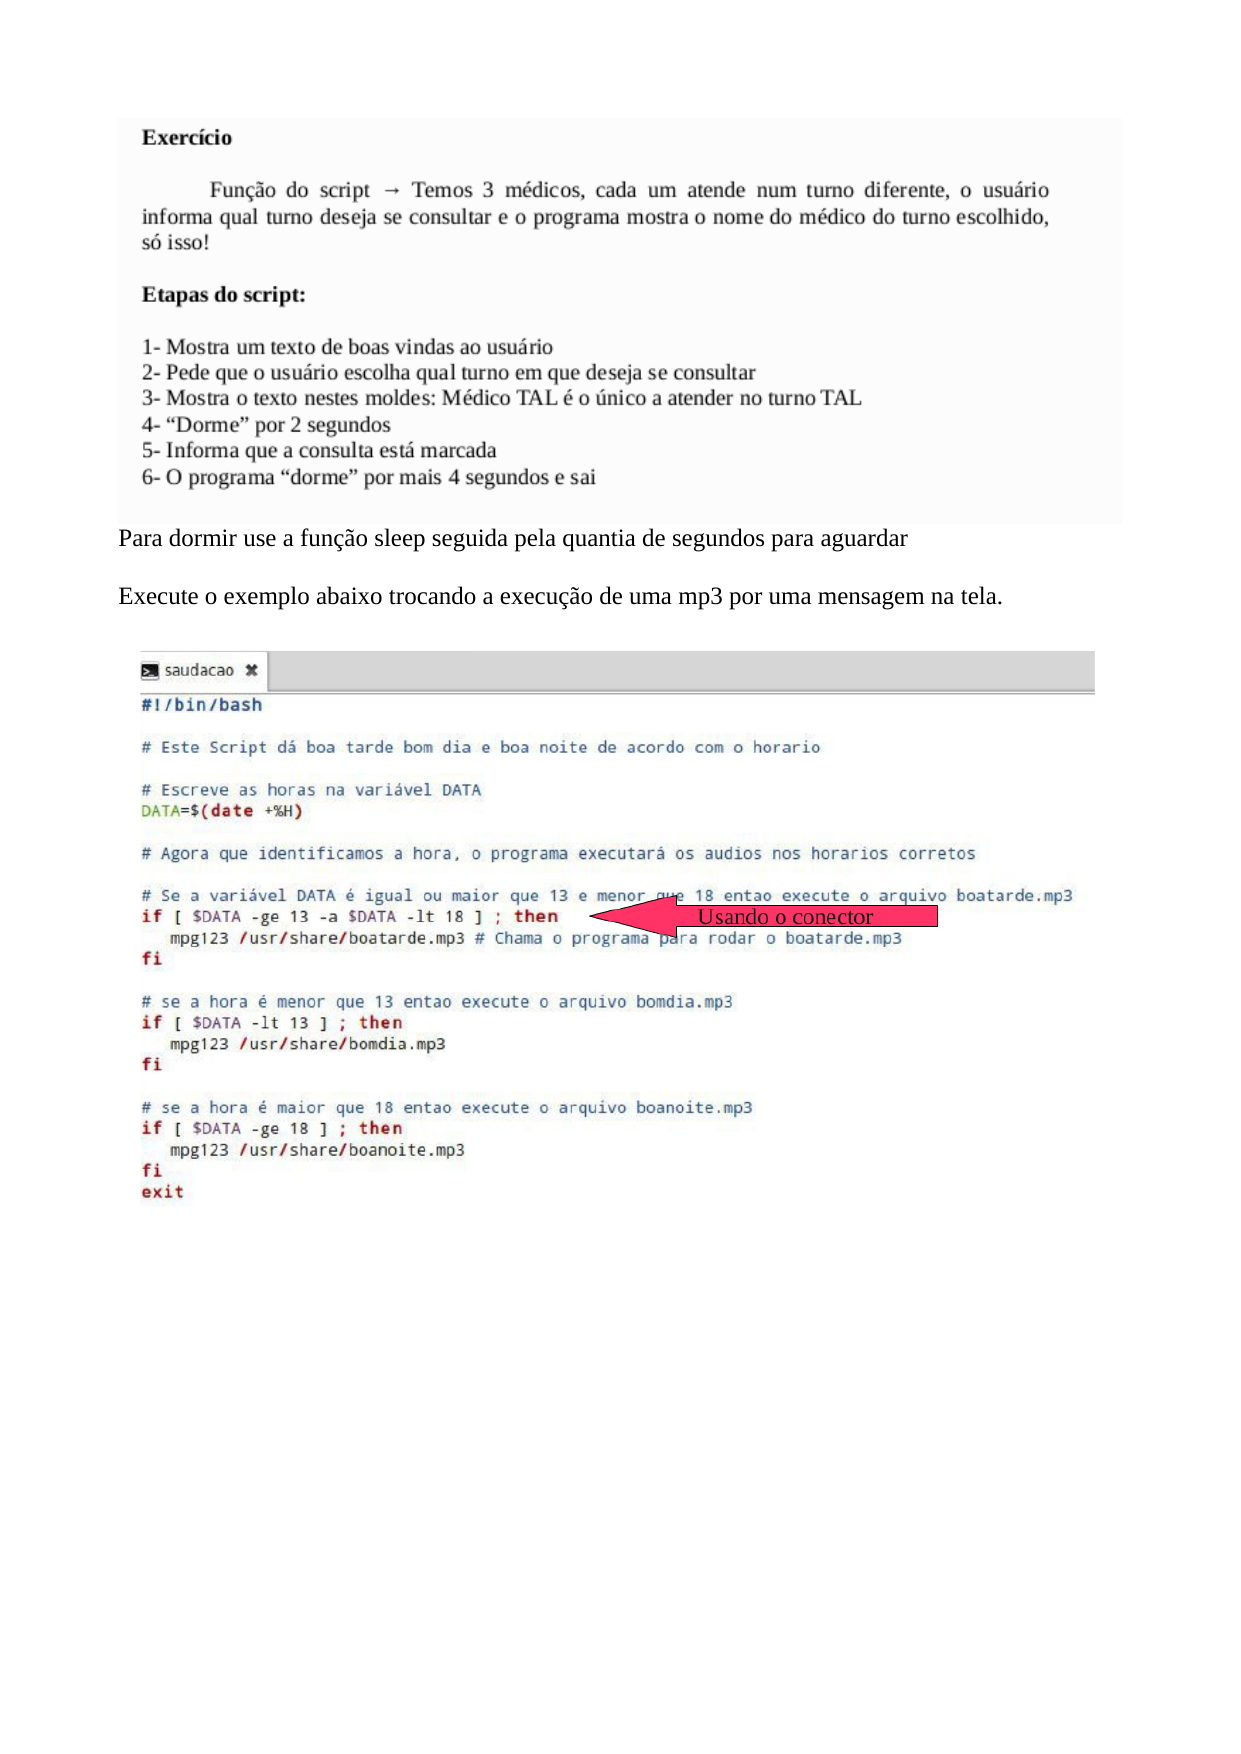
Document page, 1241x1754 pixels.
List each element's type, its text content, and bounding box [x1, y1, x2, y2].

text Execute o exemplo abaixo trocando a execução de uma mp3 por uma mensagem na tela. [118, 581, 1122, 609]
text Para dormir use a função sleep seguida pela quantia de segundos para aguardar [118, 524, 1122, 552]
picture [118, 638, 1123, 1218]
picture [118, 118, 1123, 524]
